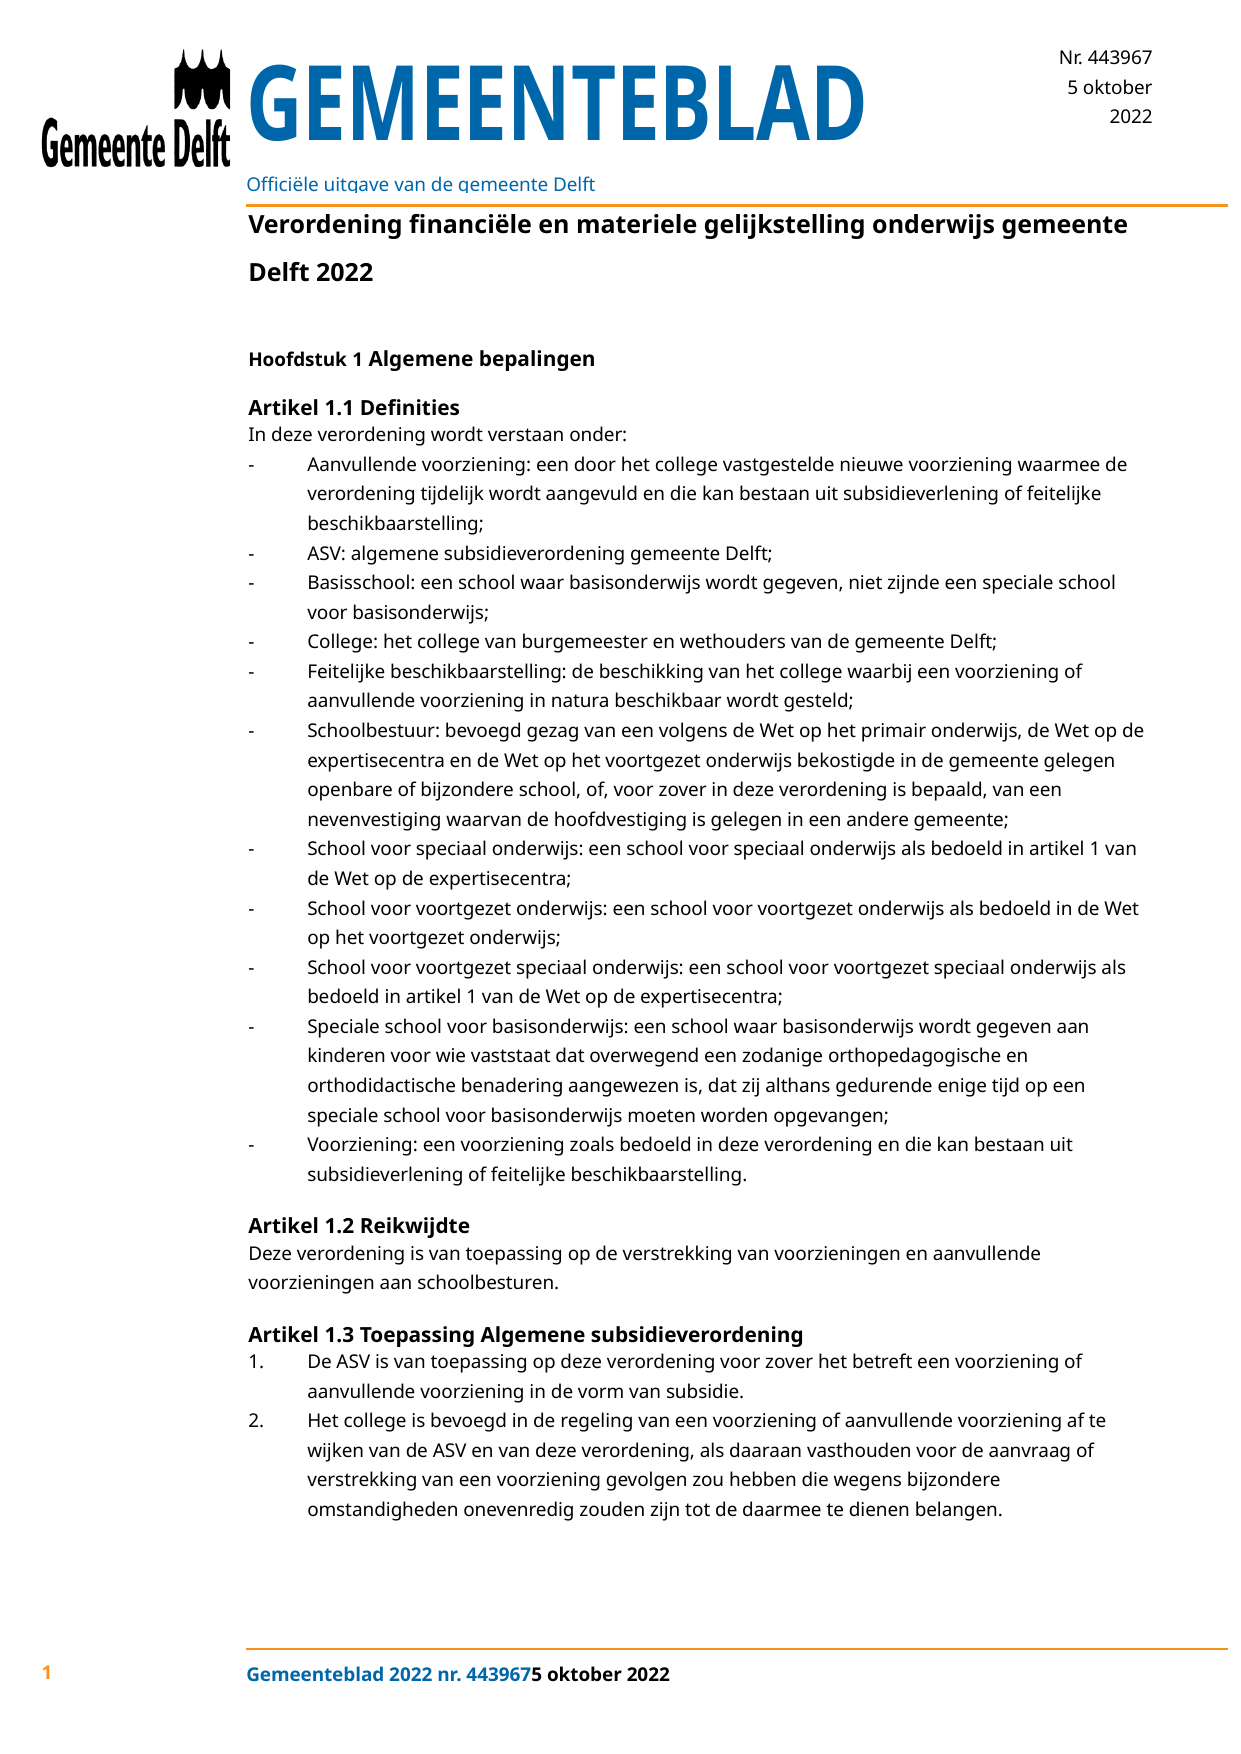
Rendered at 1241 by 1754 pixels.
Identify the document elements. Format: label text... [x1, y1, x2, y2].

list College: het college van burgemeester en wethouders van de gemeente Delft; [248, 628, 1152, 654]
list Aanvullende voorziening: een door het college vastgestelde nieuwe voorziening waarmee de verordening tijdelijk wordt aangevuld en die kan bestaan uit subsidieverlening of feitelijke beschikbaarstelling; [248, 451, 1152, 536]
list Voorziening: een voorziening zoals bedoeld in deze verordening en die kan bestaan uit subsidieverlening of feitelijke beschikbaarstelling. [248, 1131, 1152, 1187]
text Artikel 1.2 Reikwijdte [248, 1211, 1152, 1240]
list Feitelijke beschikbaarstelling: de beschikking van het college waarbij een voorziening of aanvullende voorziening in natura beschikbaar wordt gesteld; [248, 658, 1152, 713]
list ASV: algemene subsidieverordening gemeente Delft; [248, 540, 1152, 565]
list School voor voortgezet onderwijs: een school voor voortgezet onderwijs als bedoeld in de Wet op het voortgezet onderwijs; [248, 895, 1152, 950]
text Artikel 1.3 Toepassing Algemene subsidieverordening [248, 1320, 1152, 1348]
list Basisschool: een school waar basisonderwijs wordt gegeven, niet zijnde een speciale school voor basisonderwijs; [248, 569, 1152, 624]
text Artikel 1.1 Definities [248, 393, 1152, 421]
text Verordening financiële en materiele gelijkstelling onderwijs gemeente Delft 2022 [248, 207, 1152, 288]
list School voor voortgezet speciaal onderwijs: een school voor voortgezet speciaal onderwijs als bedoeld in artikel 1 van de Wet op de expertisecentra; [248, 954, 1152, 1009]
picture [41, 47, 231, 172]
list Het college is bevoegd in de regeling van een voorziening of aanvullende voorziening af te wijken van de ASV en van deze verordening, als daaraan vasthouden voor de aanvraag of verstrekking van een voorziening gevolgen zou hebben die wegens bijzondere omstandigheden onevenredig zouden zijn tot de daarmee te dienen belangen. [248, 1407, 1152, 1522]
text Deze verordening is van toepassing op de verstrekking van voorzieningen en aanvullende voorzieningen aan schoolbesturen. [248, 1240, 1152, 1295]
list Schoolbestuur: bevoegd gezag van een volgens de Wet op het primair onderwijs, de Wet op de expertisecentra en de Wet op het voortgezet onderwijs bekostigde in de gemeente gelegen openbare of bijzondere school, of, voor zover in deze verordening is bepaald, van een nevenvestiging waarvan de hoofdvestiging is gelegen in een andere gemeente; [248, 717, 1152, 832]
list School voor speciaal onderwijs: een school voor speciaal onderwijs als bedoeld in artikel 1 van de Wet op de expertisecentra; [248, 836, 1152, 891]
list Speciale school voor basisonderwijs: een school waar basisonderwijs wordt gegeven aan kinderen voor wie vaststaat dat overwegend een zodanige orthopedagogische en orthodidactische benadering aangewezen is, dat zij althans gedurende enige tijd op een speciale school voor basisonderwijs moeten worden opgevangen; [248, 1013, 1152, 1127]
text In deze verordening wordt verstaan onder: [248, 421, 1152, 447]
text Hoofdstuk 1 Algemene bepalingen [248, 344, 1152, 372]
list De ASV is van toepassing op deze verordening voor zover het betreft een voorziening of aanvullende voorziening in de vorm van subsidie. [248, 1348, 1152, 1403]
